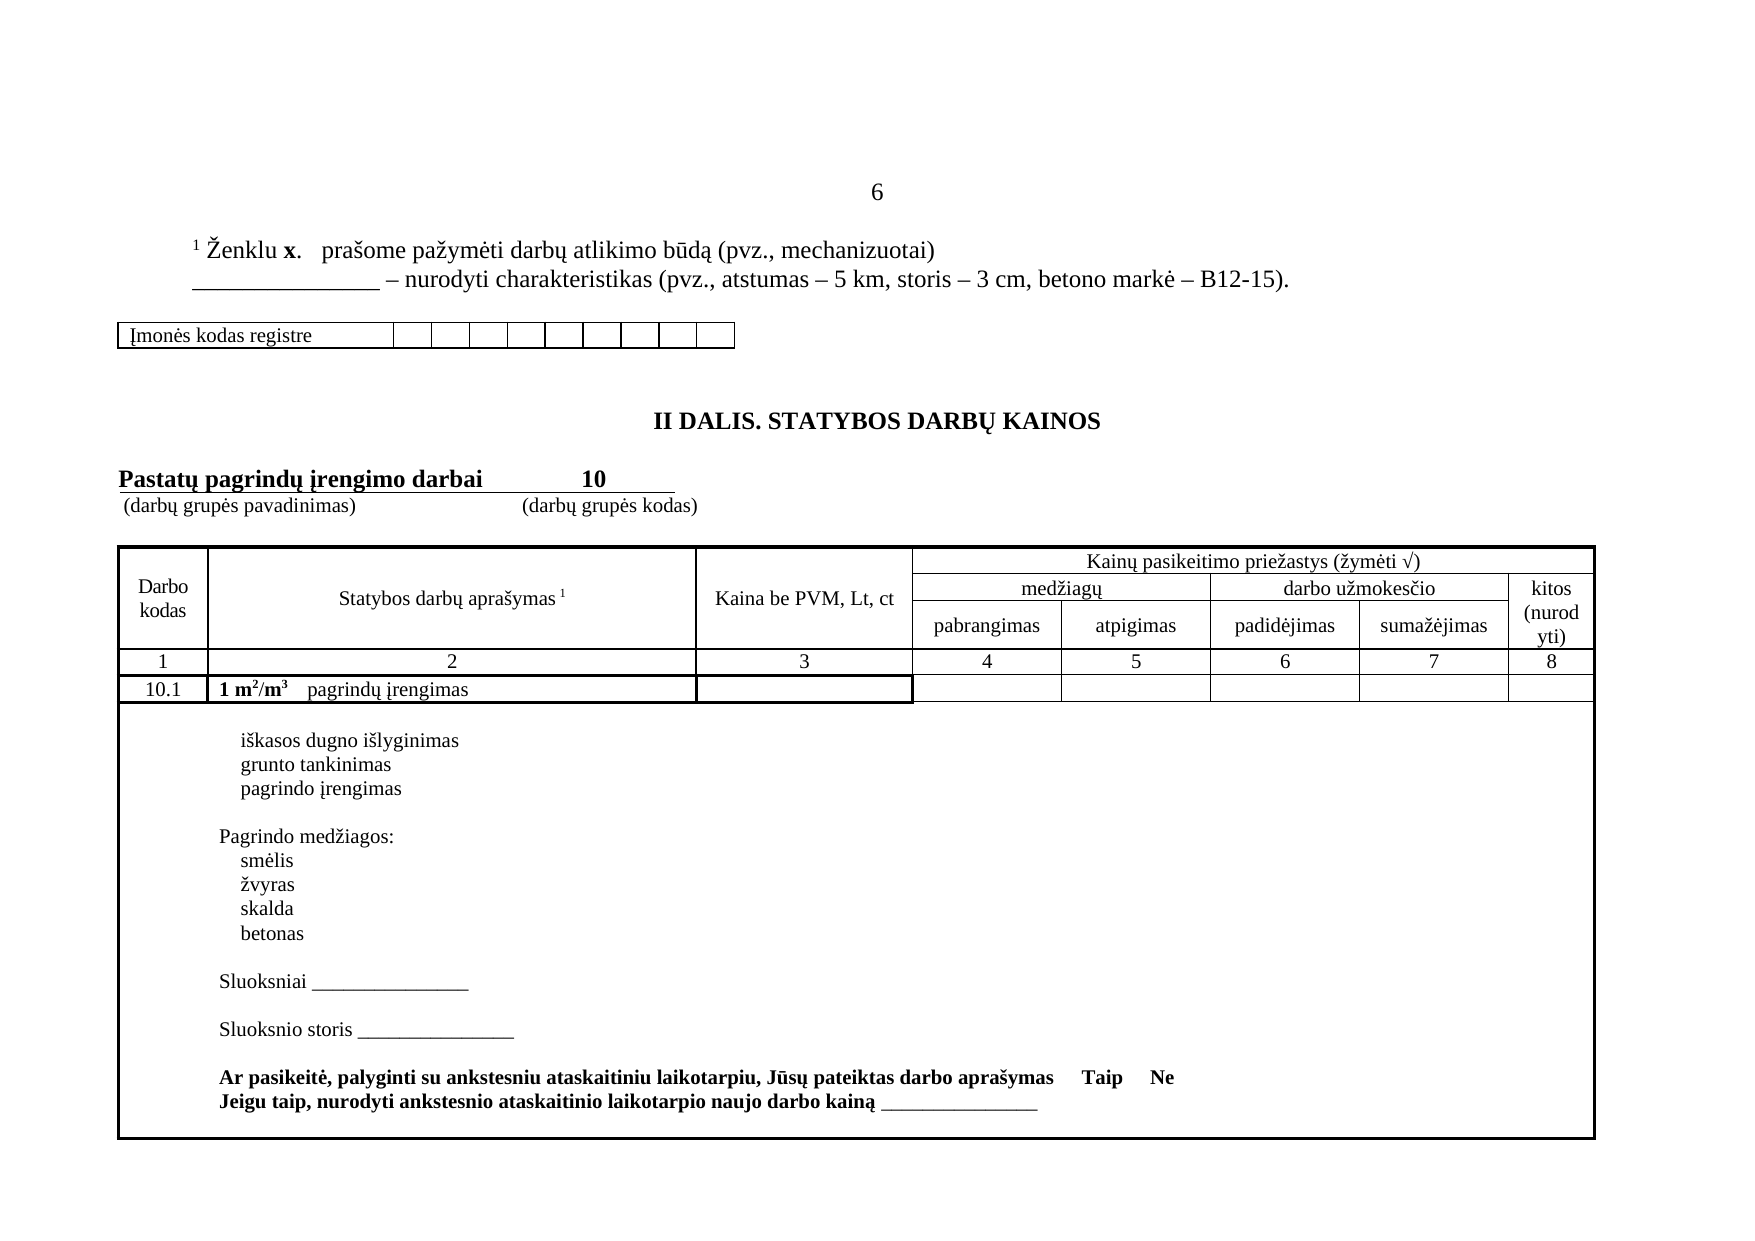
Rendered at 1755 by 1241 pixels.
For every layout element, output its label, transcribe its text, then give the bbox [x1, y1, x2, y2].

table_cell  smėlis [208, 848, 696, 872]
table_cell [120, 824, 208, 848]
table_cell 6 [1211, 650, 1359, 673]
table_cell [1508, 920, 1593, 944]
table_cell [1210, 896, 1359, 920]
table_cell darbo užmokesčio [1211, 574, 1508, 600]
table_cell 10.1 [120, 677, 206, 701]
table_cell [1062, 675, 1210, 701]
table_cell [913, 872, 1061, 896]
table_header [697, 323, 734, 347]
table_header [660, 323, 696, 347]
text 1 Ženklu x.prašome pažymėti darbų atlikimo būdą (pvz., mechanizuotai) [118, 235, 1636, 264]
table_cell [208, 1113, 763, 1137]
table_cell [1508, 872, 1593, 896]
table_cell [913, 1041, 1061, 1065]
table_cell [696, 896, 912, 920]
table_cell [1508, 1041, 1593, 1065]
table_cell [1210, 945, 1359, 968]
table_cell [1211, 675, 1359, 701]
table_cell [1509, 675, 1593, 701]
table_cell [1210, 969, 1359, 993]
table_cell 1 [120, 650, 207, 673]
table_cell [913, 800, 1061, 824]
table_cell [1061, 800, 1210, 824]
table_cell 5 [1062, 650, 1210, 673]
table_cell [1359, 1017, 1508, 1041]
table_cell [913, 702, 1061, 728]
table_cell [120, 752, 208, 776]
table_cell [696, 969, 912, 993]
table_header Įmonės kodas registre [119, 323, 393, 347]
table_cell [913, 1017, 1061, 1041]
table_cell [1061, 1041, 1210, 1065]
table_cell [1210, 800, 1359, 824]
table_cell [120, 800, 208, 824]
table_header [394, 323, 431, 347]
table_cell [913, 776, 1061, 800]
table_cell 1 m2/m3 pagrindų įrengimas [209, 677, 695, 701]
table_cell [208, 800, 696, 824]
table_cell [913, 728, 1061, 752]
table_cell [1438, 1089, 1508, 1113]
table_cell [1359, 824, 1508, 848]
table_header Darbo kodas [120, 549, 207, 648]
table_cell [696, 704, 912, 728]
text Pastatų pagrindų įrengimo darbai 10 [118, 464, 1636, 493]
table_cell 7 [1360, 650, 1508, 673]
table_cell [913, 824, 1061, 848]
table_cell Sluoksnio storis _______________ [208, 1017, 696, 1041]
table_cell [1061, 1017, 1210, 1041]
table_cell [1210, 872, 1359, 896]
table_cell [1359, 872, 1508, 896]
table_cell [696, 945, 912, 968]
table_cell [913, 969, 1061, 993]
table_cell [1210, 993, 1359, 1017]
table_cell [764, 1113, 912, 1137]
table_cell [1061, 848, 1210, 872]
table_cell [1061, 969, 1210, 993]
table_cell [208, 704, 696, 728]
table_cell [1508, 824, 1593, 848]
table_cell [696, 1017, 912, 1041]
table_cell  grunto tankinimas [208, 752, 696, 776]
table_cell [1508, 1113, 1593, 1137]
table_cell [696, 776, 912, 800]
table_cell [120, 704, 208, 728]
table_cell [696, 848, 912, 872]
table_cell Pagrindo medžiagos: [208, 824, 696, 848]
table_header [432, 323, 469, 347]
table_header [735, 322, 1122, 347]
table_header [622, 323, 658, 347]
table_cell [120, 969, 208, 993]
table_cell [1359, 993, 1508, 1017]
table_header Kainų pasikeitimo priežastys (žymėti √) [913, 549, 1593, 573]
table_cell [1359, 752, 1508, 776]
table_cell sumažėjimas [1360, 601, 1508, 648]
table_cell  žvyras [208, 872, 696, 896]
text (darbų grupės pavadinimas) (darbų grupės kodas) [118, 493, 1636, 517]
table_cell [1061, 1113, 1210, 1137]
table_cell [1210, 848, 1359, 872]
table_cell [1061, 824, 1210, 848]
table_cell padidėjimas [1211, 601, 1359, 648]
table_cell [913, 920, 1061, 944]
table_cell [1210, 728, 1359, 752]
table_cell [1359, 896, 1508, 920]
table_cell 2 [209, 650, 695, 673]
table_cell [1508, 896, 1593, 920]
table_header Kaina be PVM, Lt, ct [697, 549, 912, 648]
table_header [470, 323, 507, 347]
table_cell [1210, 776, 1359, 800]
table_cell [1359, 702, 1508, 728]
table_header [508, 323, 544, 347]
table_cell [1061, 702, 1210, 728]
table_cell [913, 848, 1061, 872]
table_cell [696, 728, 912, 752]
table_cell [696, 800, 912, 824]
table_cell [1359, 728, 1508, 752]
table_cell [696, 752, 912, 776]
table_cell [913, 752, 1061, 776]
table_header [584, 323, 620, 347]
table_cell [1508, 776, 1593, 800]
table_cell [1210, 702, 1359, 728]
text II DALIS. STATYBOS DARBŲ kainos [118, 406, 1636, 435]
table_cell [1061, 752, 1210, 776]
table_cell  betonas [208, 920, 696, 944]
table_cell [1210, 752, 1359, 776]
table_cell  pagrindo įrengimas [208, 776, 696, 800]
table_cell [698, 677, 911, 701]
table_cell [1508, 945, 1593, 968]
table_cell [120, 1089, 208, 1113]
table_cell [1210, 1017, 1359, 1041]
table_cell [696, 872, 912, 896]
table_cell [913, 1113, 1061, 1137]
table_cell [1061, 872, 1210, 896]
table_cell [120, 776, 208, 800]
table_cell [120, 728, 208, 752]
table_cell [120, 896, 208, 920]
table_cell [913, 896, 1061, 920]
table_cell [696, 824, 912, 848]
table_cell [1508, 800, 1593, 824]
table_cell kitos (nurodyti) [1509, 574, 1593, 648]
table_cell [913, 945, 1061, 968]
table_cell [1508, 702, 1593, 728]
table_cell [1210, 920, 1359, 944]
table_cell [1359, 945, 1508, 968]
table_cell [1061, 776, 1210, 800]
table_cell 3 [697, 650, 912, 673]
table_cell [696, 1041, 912, 1065]
table_cell [1210, 1041, 1359, 1065]
table_cell [1061, 945, 1210, 968]
table_header [546, 323, 582, 347]
table_cell Jeigu taip, nurodyti ankstesnio ataskaitinio laikotarpio naujo darbo kainą _______________ [208, 1089, 1437, 1113]
table_cell [120, 945, 208, 968]
table_cell [1359, 776, 1508, 800]
table_cell [120, 1113, 208, 1137]
table_cell [120, 920, 208, 944]
table_cell [1508, 1017, 1593, 1041]
table_cell Ar pasikeitė, palyginti su ankstesniu ataskaitiniu laikotarpiu, Jūsų pateiktas darbo aprašymas  Taip  Ne [208, 1065, 1593, 1089]
table_cell [1061, 920, 1210, 944]
table_cell [1508, 1089, 1593, 1113]
table_cell [1359, 1041, 1508, 1065]
table_cell [120, 1041, 208, 1065]
table_cell [1508, 728, 1593, 752]
table_cell [1359, 920, 1508, 944]
table_cell [1061, 728, 1210, 752]
table_cell [1061, 993, 1210, 1017]
table_cell [1210, 1113, 1359, 1137]
table_cell [208, 1041, 696, 1065]
table_cell [1359, 969, 1508, 993]
table_cell [1508, 848, 1593, 872]
table_cell pabrangimas [913, 601, 1061, 648]
table_cell [1508, 969, 1593, 993]
table_cell [208, 993, 696, 1017]
table_cell [120, 1065, 208, 1089]
table_cell [1210, 824, 1359, 848]
table_cell [208, 945, 696, 968]
table_cell 4 [913, 650, 1061, 673]
table_cell [1359, 1113, 1508, 1137]
table_header Statybos darbų aprašymas 1 [209, 549, 695, 648]
table_cell [914, 675, 1061, 701]
table_cell 8 [1509, 650, 1593, 673]
table_cell [1359, 800, 1508, 824]
table_cell atpigimas [1062, 601, 1210, 648]
table_cell [1508, 993, 1593, 1017]
table_cell  skalda [208, 896, 696, 920]
table_cell [1061, 896, 1210, 920]
table_cell [1360, 675, 1508, 701]
table_cell  iškasos dugno išlyginimas [208, 728, 696, 752]
table_cell medžiagų [913, 574, 1210, 600]
table_cell [1359, 848, 1508, 872]
table_cell Sluoksniai _______________ [208, 969, 696, 993]
table_cell [120, 872, 208, 896]
table_cell [120, 848, 208, 872]
table_cell [696, 920, 912, 944]
table_cell [696, 993, 912, 1017]
table_cell [120, 1017, 208, 1041]
table_cell [120, 993, 208, 1017]
table_cell [913, 993, 1061, 1017]
text _______________ – nurodyti charakteristikas (pvz., atstumas – 5 km, storis – 3 cm, betono markė – B12-15). [118, 264, 1636, 293]
table_cell [1508, 752, 1593, 776]
